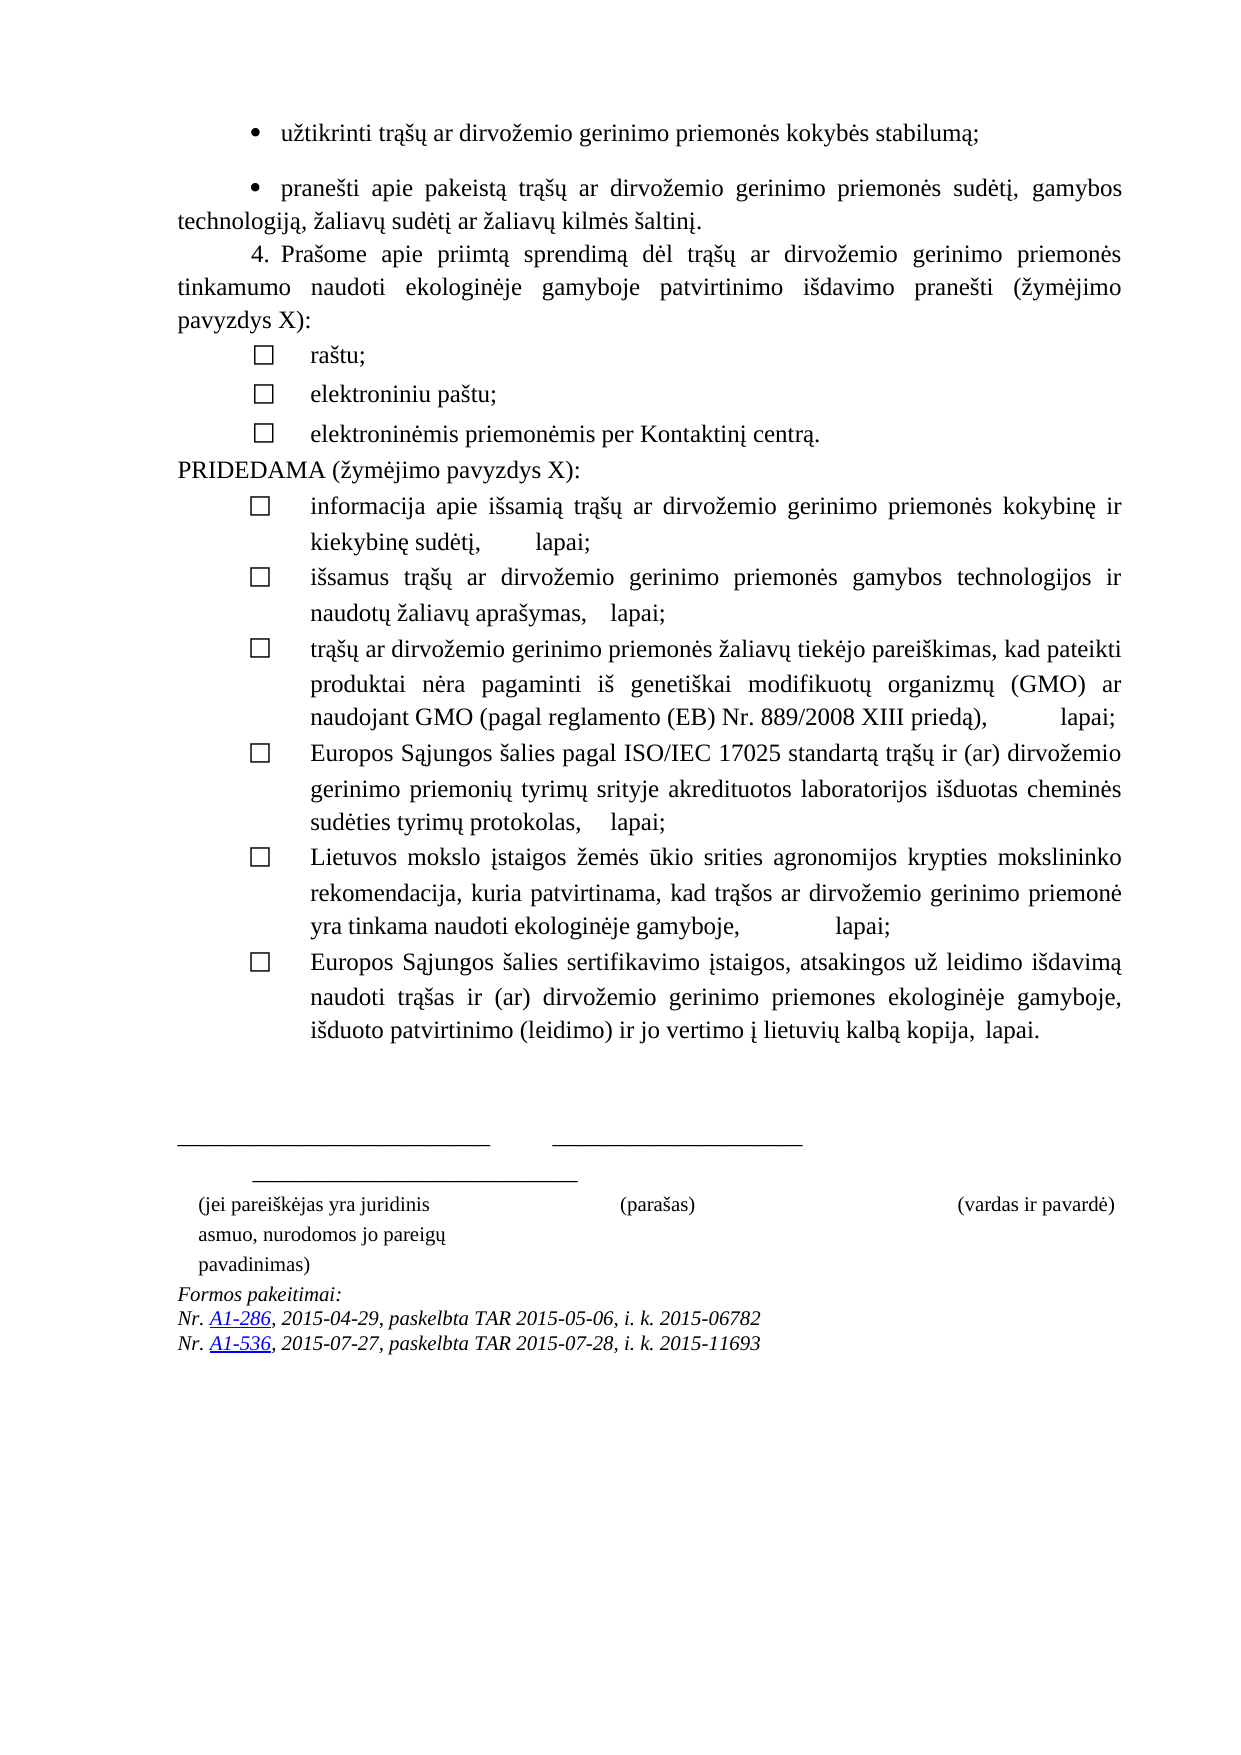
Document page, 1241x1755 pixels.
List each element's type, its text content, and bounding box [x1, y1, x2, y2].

text ⬜ elektroninėmis priemonėmis per Kontaktinį centrą. [251, 416, 1122, 450]
text Formos pakeitimai: [177, 1282, 1122, 1306]
text ⬜ išsamus trąšų ar dirvožemio gerinimo priemonės gamybos technologijos ir naudotų žaliavų aprašymas, lapai; [247, 560, 1122, 627]
text 4. Prašome apie priimtą sprendimą dėl trąšų ar dirvožemio gerinimo priemonės tinkamumo naudoti ekologinėje gamyboje patvirtinimo išdavimo pranešti (žymėjimo pavyzdys X): [177, 239, 1122, 333]
text ⬜ raštu; [251, 338, 1122, 372]
text PRIDEDAMA (žymėjimo pavyzdys X): [177, 455, 1122, 484]
text ⬜ elektroniniu paštu; [251, 377, 1122, 411]
text ⬜ Europos Sąjungos šalies sertifikavimo įstaigos, atsakingos už leidimo išdavimą naudoti trąšas ir (ar) dirvožemio gerinimo priemones ekologinėje gamyboje, išduoto patvirtinimo (leidimo) ir jo vertimo į lietuvių kalbą kopija, lapai. [247, 944, 1122, 1044]
text _________________________ ____________________ __________________________ [177, 1120, 1122, 1185]
text ⬜ Lietuvos mokslo įstaigos žemės ūkio srities agronomijos krypties mokslininko rekomendacija, kuria patvirtinama, kad trąšos ar dirvožemio gerinimo priemonė yra tinkama naudoti ekologinėje gamyboje, lapai; [247, 840, 1122, 940]
text  pranešti apie pakeistą trąšų ar dirvožemio gerinimo priemonės sudėtį, gamybos technologiją, žaliavų sudėtį ar žaliavų kilmės šaltinį. [177, 173, 1122, 234]
text ⬜ Europos Sąjungos šalies pagal ISO/IEC 17025 standartą trąšų ir (ar) dirvožemio gerinimo priemonių tyrimų srityje akredituotos laboratorijos išduotas cheminės sudėties tyrimų protokolas, lapai; [247, 735, 1122, 836]
text  užtikrinti trąšų ar dirvožemio gerinimo priemonės kokybės stabilumą; [251, 118, 1122, 147]
text (jei pareiškėjas yra juridinis (parašas) (vardas ir pavardė) [177, 1192, 1122, 1216]
text Nr. A1-286, 2015-04-29, paskelbta TAR 2015-05-06, i. k. 2015-06782 [177, 1306, 1122, 1330]
text ⬜ informacija apie išsamią trąšų ar dirvožemio gerinimo priemonės kokybinę ir kiekybinę sudėtį, lapai; [247, 488, 1122, 555]
text pavadinimas) [177, 1252, 1122, 1276]
text Nr. A1-536, 2015-07-27, paskelbta TAR 2015-07-28, i. k. 2015-11693 [177, 1330, 1122, 1354]
text asmuo, nurodomos jo pareigų [177, 1222, 1122, 1246]
text ⬜ trąšų ar dirvožemio gerinimo priemonės žaliavų tiekėjo pareiškimas, kad pateikti produktai nėra pagaminti iš genetiškai modifikuotų organizmų (GMO) ar naudojant GMO (pagal reglamento (EB) Nr. 889/2008 XIII priedą), lapai; [247, 631, 1122, 731]
